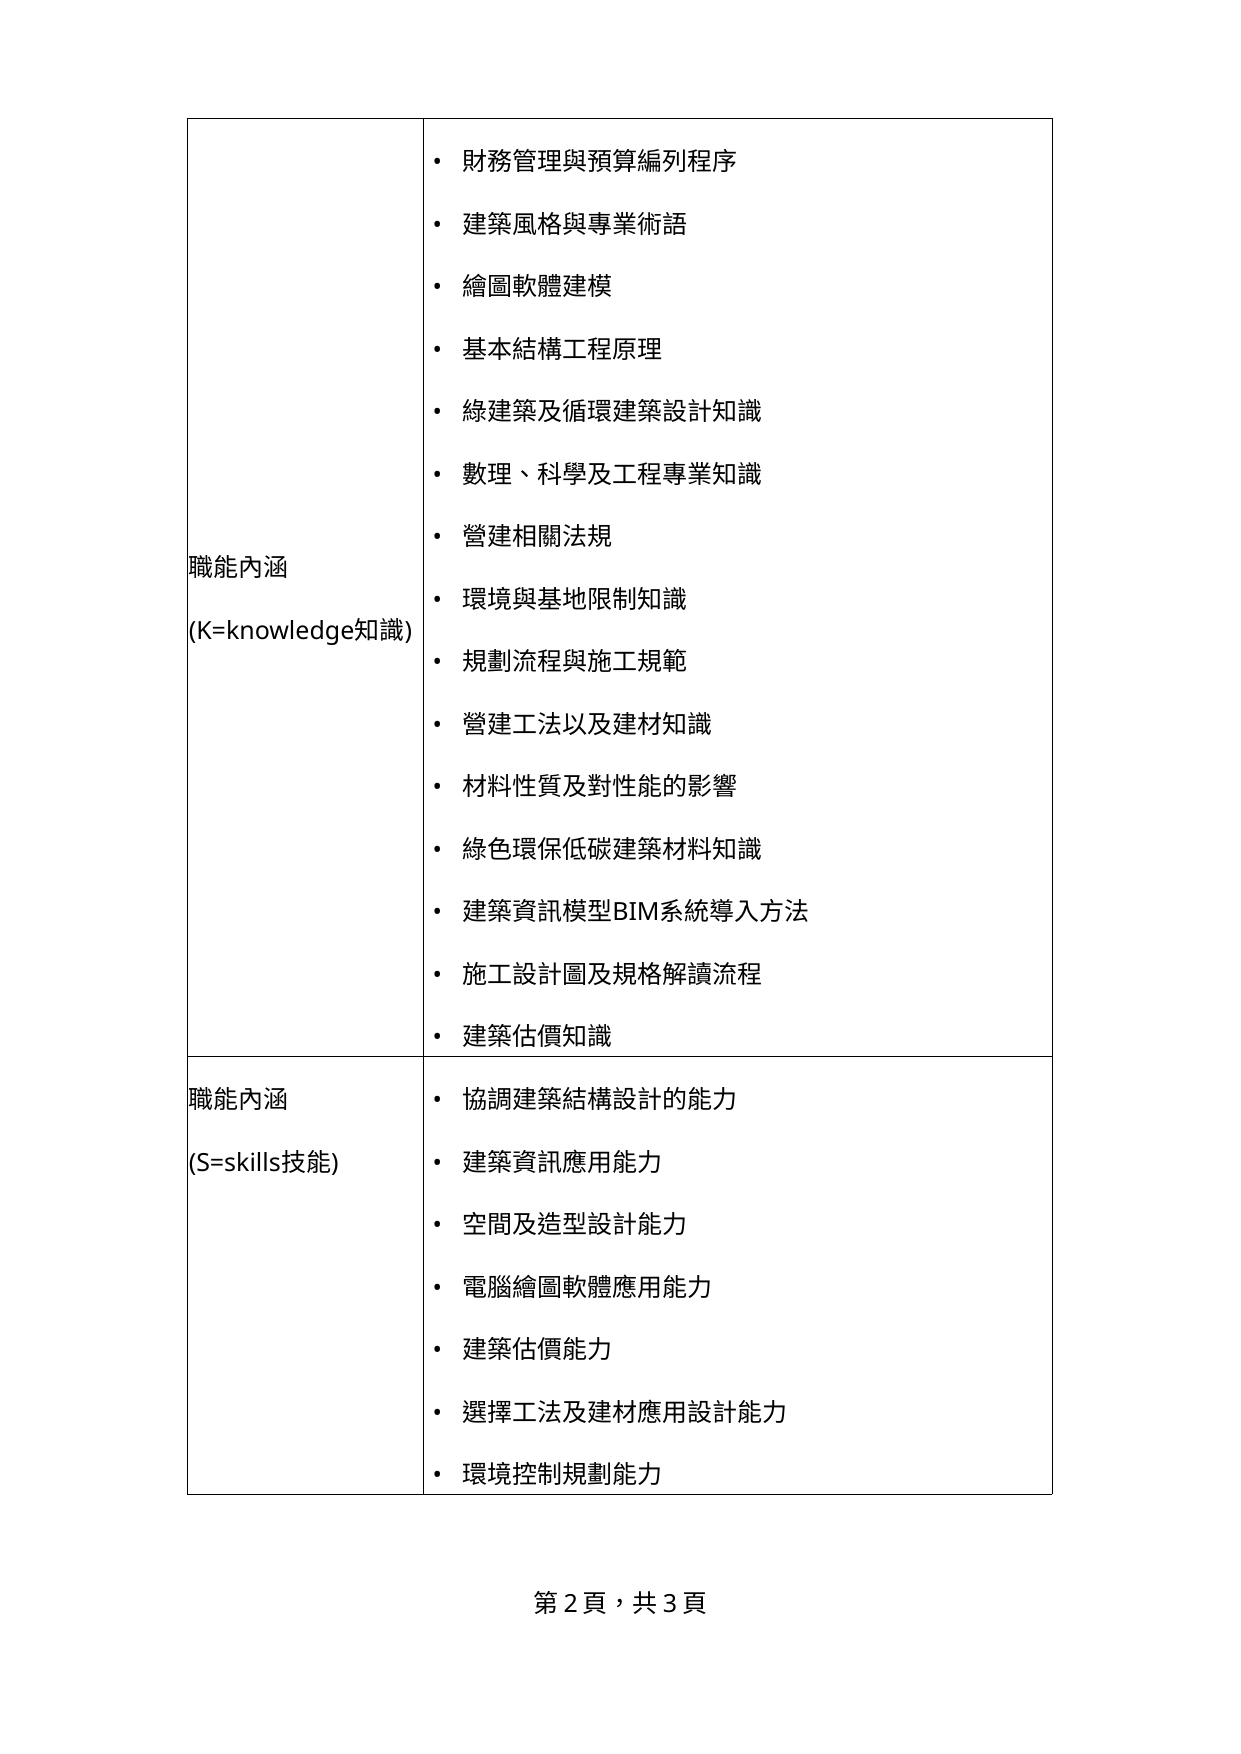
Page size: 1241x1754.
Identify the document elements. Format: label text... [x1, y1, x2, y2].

table_cell 職能內涵 (S=skills技能) [188, 1057, 423, 1493]
table_cell 協調建築結構設計的能力 建築資訊應用能力 空間及造型設計能力 電腦繪圖軟體應用能力 建築估價能力 選擇工法及建材應用設計能力 環境控制規劃能力 建築消防規劃能力 都市與環境分析能力 建築物機電、給排水附屬設施設計能力 建築資訊應用能力 [424, 1057, 1052, 1493]
table_cell 財務管理與預算編列程序 建築風格與專業術語 繪圖軟體建模 基本結構工程原理 綠建築及循環建築設計知識 數理、科學及工程專業知識 營建相關法規 環境與基地限制知識 規劃流程與施工規範 營建工法以及建材知識 材料性質及對性能的影響 綠色環保低碳建築材料知識 建築資訊模型BIM系統導入方法 施工設計圖及規格解讀流程 建築估價知識 [424, 119, 1052, 1056]
table_cell 職能內涵 (K=knowledge知識) [188, 119, 423, 1056]
